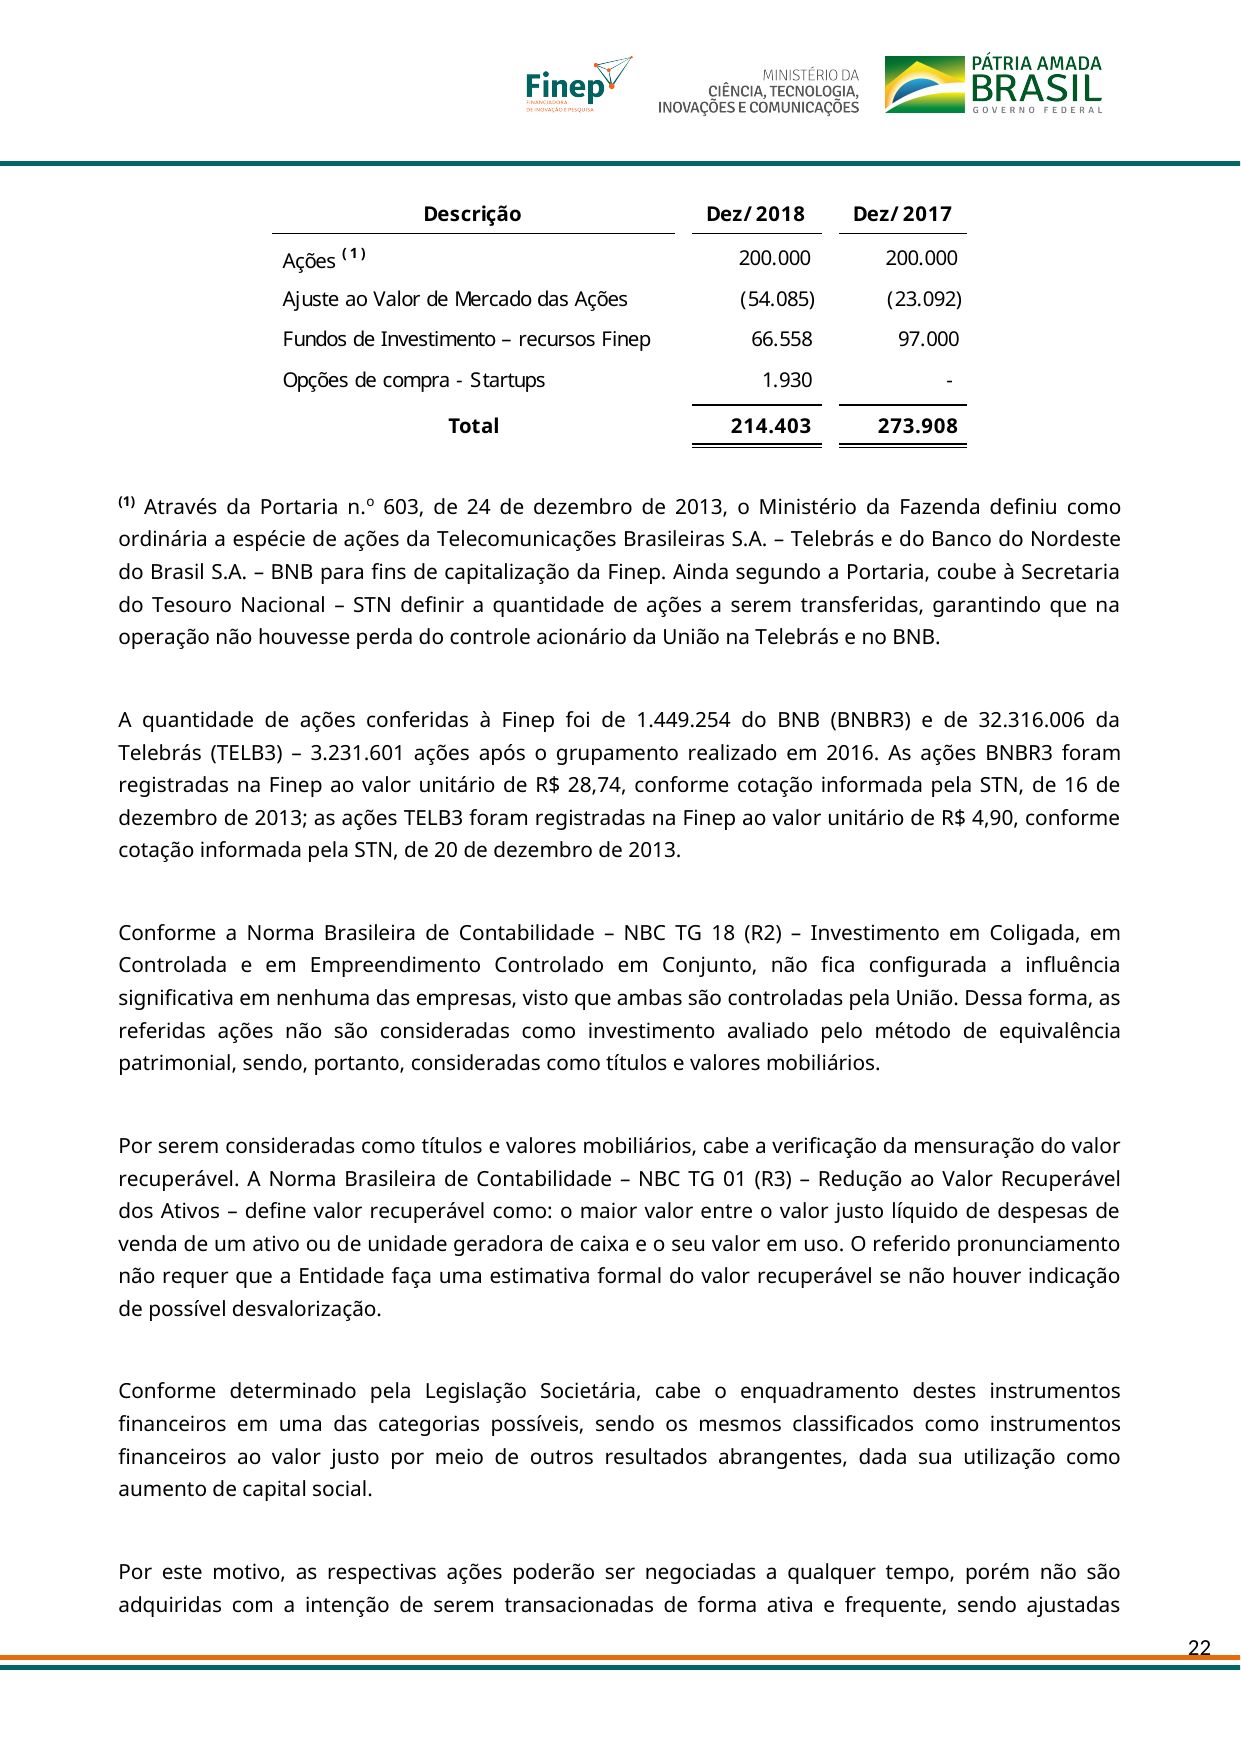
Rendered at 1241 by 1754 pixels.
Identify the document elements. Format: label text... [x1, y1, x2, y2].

text Conforme determinado pela Legislação Societária, cabe o enquadramento destes instrumentos financeiros em uma das categorias possíveis, sendo os mesmos classificados como instrumentos financeiros ao valor justo por meio de outros resultados abrangentes, dada sua utilização como aumento de capital social. [118, 1377, 1122, 1503]
text (1) Através da Portaria n.o 603, de 24 de dezembro de 2013, o Ministério da Fazenda definiu como ordinária a espécie de ações da Telecomunicações Brasileiras S.A. – Telebrás e do Banco do Nordeste do Brasil S.A. – BNB para fins de capitalização da Finep. Ainda segundo a Portaria, coube à Secretaria do Tesouro Nacional – STN definir a quantidade de ações a serem transferidas, garantindo que na operação não houvesse perda do controle acionário da União na Telebrás e no BNB. [118, 492, 1122, 651]
text Por serem consideradas como títulos e valores mobiliários, cabe a verificação da mensuração do valor recuperável. A Norma Brasileira de Contabilidade – NBC TG 01 (R3) – Redução ao Valor Recuperável dos Ativos – define valor recuperável como: o maior valor entre o valor justo líquido de despesas de venda de um ativo ou de unidade geradora de caixa e o seu valor em uso. O referido pronunciamento não requer que a Entidade faça uma estimativa formal do valor recuperável se não houver indicação de possível desvalorização. [118, 1131, 1122, 1322]
text A quantidade de ações conferidas à Finep foi de 1.449.254 do BNB (BNBR3) e de 32.316.006 da Telebrás (TELB3) – 3.231.601 ações após o grupamento realizado em 2016. As ações BNBR3 foram registradas na Finep ao valor unitário de R$ 28,74, conforme cotação informada pela STN, de 16 de dezembro de 2013; as ações TELB3 foram registradas na Finep ao valor unitário de R$ 4,90, conforme cotação informada pela STN, de 20 de dezembro de 2013. [118, 705, 1122, 864]
text Por este motivo, as respectivas ações poderão ser negociadas a qualquer tempo, porém não são adquiridas com a intenção de serem transacionadas de forma ativa e frequente, sendo ajustadas [118, 1557, 1122, 1618]
text Conforme a Norma Brasileira de Contabilidade – NBC TG 18 (R2) – Investimento em Coligada, em Controlada e em Empreendimento Controlado em Conjunto, não fica configurada a influência significativa em nenhuma das empresas, visto que ambas são controladas pela União. Dessa forma, as referidas ações não são consideradas como investimento avaliado pelo método de equivalência patrimonial, sendo, portanto, consideradas como títulos e valores mobiliários. [118, 918, 1122, 1077]
